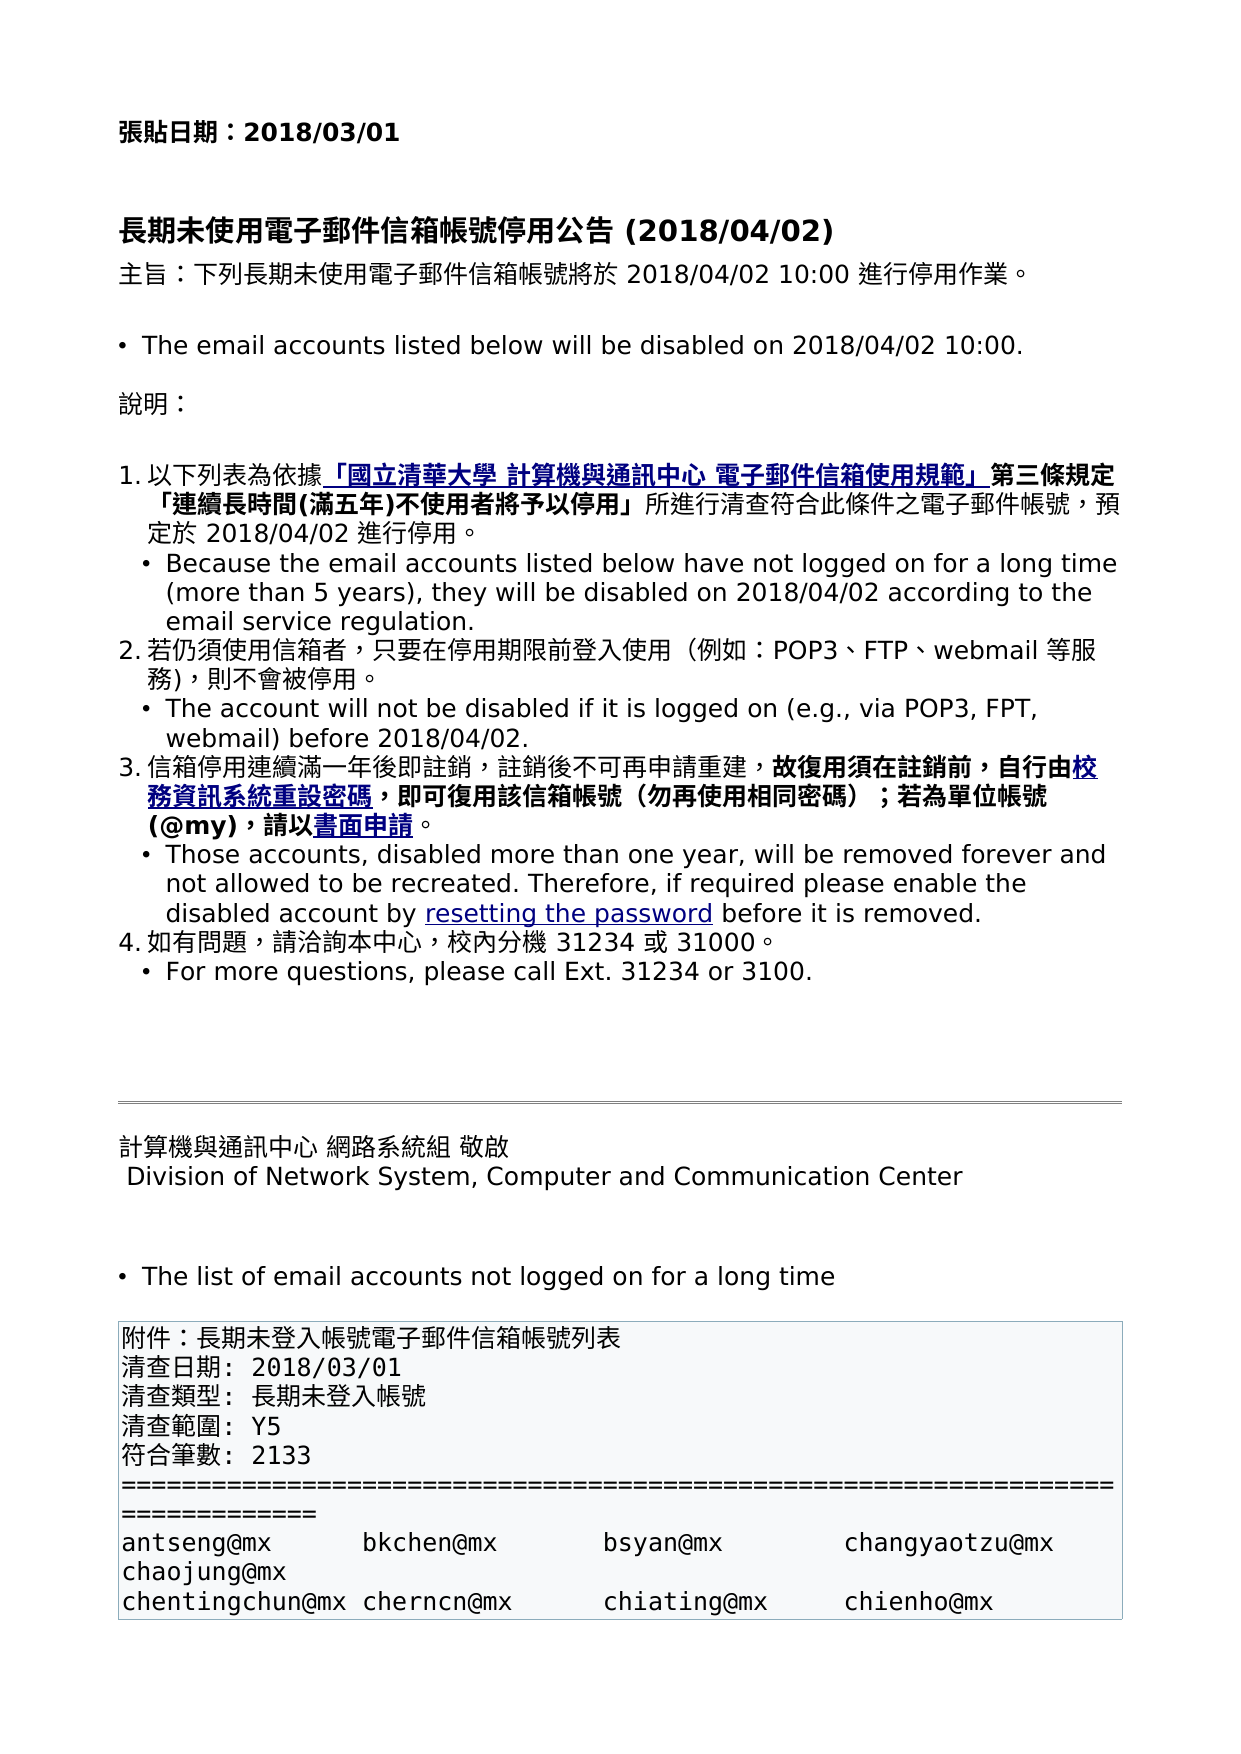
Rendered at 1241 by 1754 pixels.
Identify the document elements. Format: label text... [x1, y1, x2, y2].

list 以下列表為依據「國立清華大學 計算機與通訊中心 電子郵件信箱使用規範」第三條規定「連續長時間(滿五年)不使用者將予以停用」所進行清查符合此條件之電子郵件帳號，預定於 2018/04/02 進行停用。 [118, 461, 1122, 549]
list Because the email accounts listed below have not logged on for a long time (more than 5 years), they will be disabled on 2018/04/02 according to the email service regulation. [142, 549, 1122, 636]
list For more questions, please call Ext. 31234 or 3100. [142, 957, 1122, 986]
list The account will not be disabled if it is logged on (e.g., via POP3, FPT, webmail) before 2018/04/02. [142, 695, 1122, 753]
text 主旨：下列長期未使用電子郵件信箱帳號將於 2018/04/02 10:00 進行停用作業。 [118, 260, 1122, 289]
text 張貼日期：2018/03/01 [118, 118, 1122, 176]
list Those accounts, disabled more than one year, will be removed forever and not allowed to be recreated. Therefore, if required please enable the disabled account by resetting the password before it is removed. [142, 841, 1122, 928]
text 附件：長期未登入帳號電子郵件信箱帳號列表 清查日期: 2018/03/01 清查類型: 長期未登入帳號 清查範圍: Y5 符合筆數: 2133 =============================================================================== antseng@mx bkchen@mx bsyan@mx changyaotzu@mx chaojung@mx chentingchun@mx cherncn@mx chiating@mx chienho@mx [119, 1322, 1122, 1619]
text 計算機與通訊中心 網路系統組 敬啟 Division of Network System, Computer and Communication Center [118, 1133, 1122, 1221]
list The list of email accounts not logged on for a long time [118, 1262, 1122, 1292]
list 若仍須使用信箱者，只要在停用期限前登入使用（例如：POP3、FTP、webmail 等服務)，則不會被停用。 [118, 636, 1122, 695]
list 信箱停用連續滿一年後即註銷，註銷後不可再申請重建，故復用須在註銷前，自行由校務資訊系統重設密碼，即可復用該信箱帳號（勿再使用相同密碼）；若為單位帳號(@my)，請以書面申請。 [118, 753, 1122, 841]
text 說明： [118, 390, 1122, 419]
subtitle 長期未使用電子郵件信箱帳號停用公告 (2018/04/02) [118, 214, 1122, 248]
list The email accounts listed below will be disabled on 2018/04/02 10:00. [118, 332, 1122, 361]
list 如有問題，請洽詢本中心，校內分機 31234 或 31000。 [118, 928, 1122, 957]
